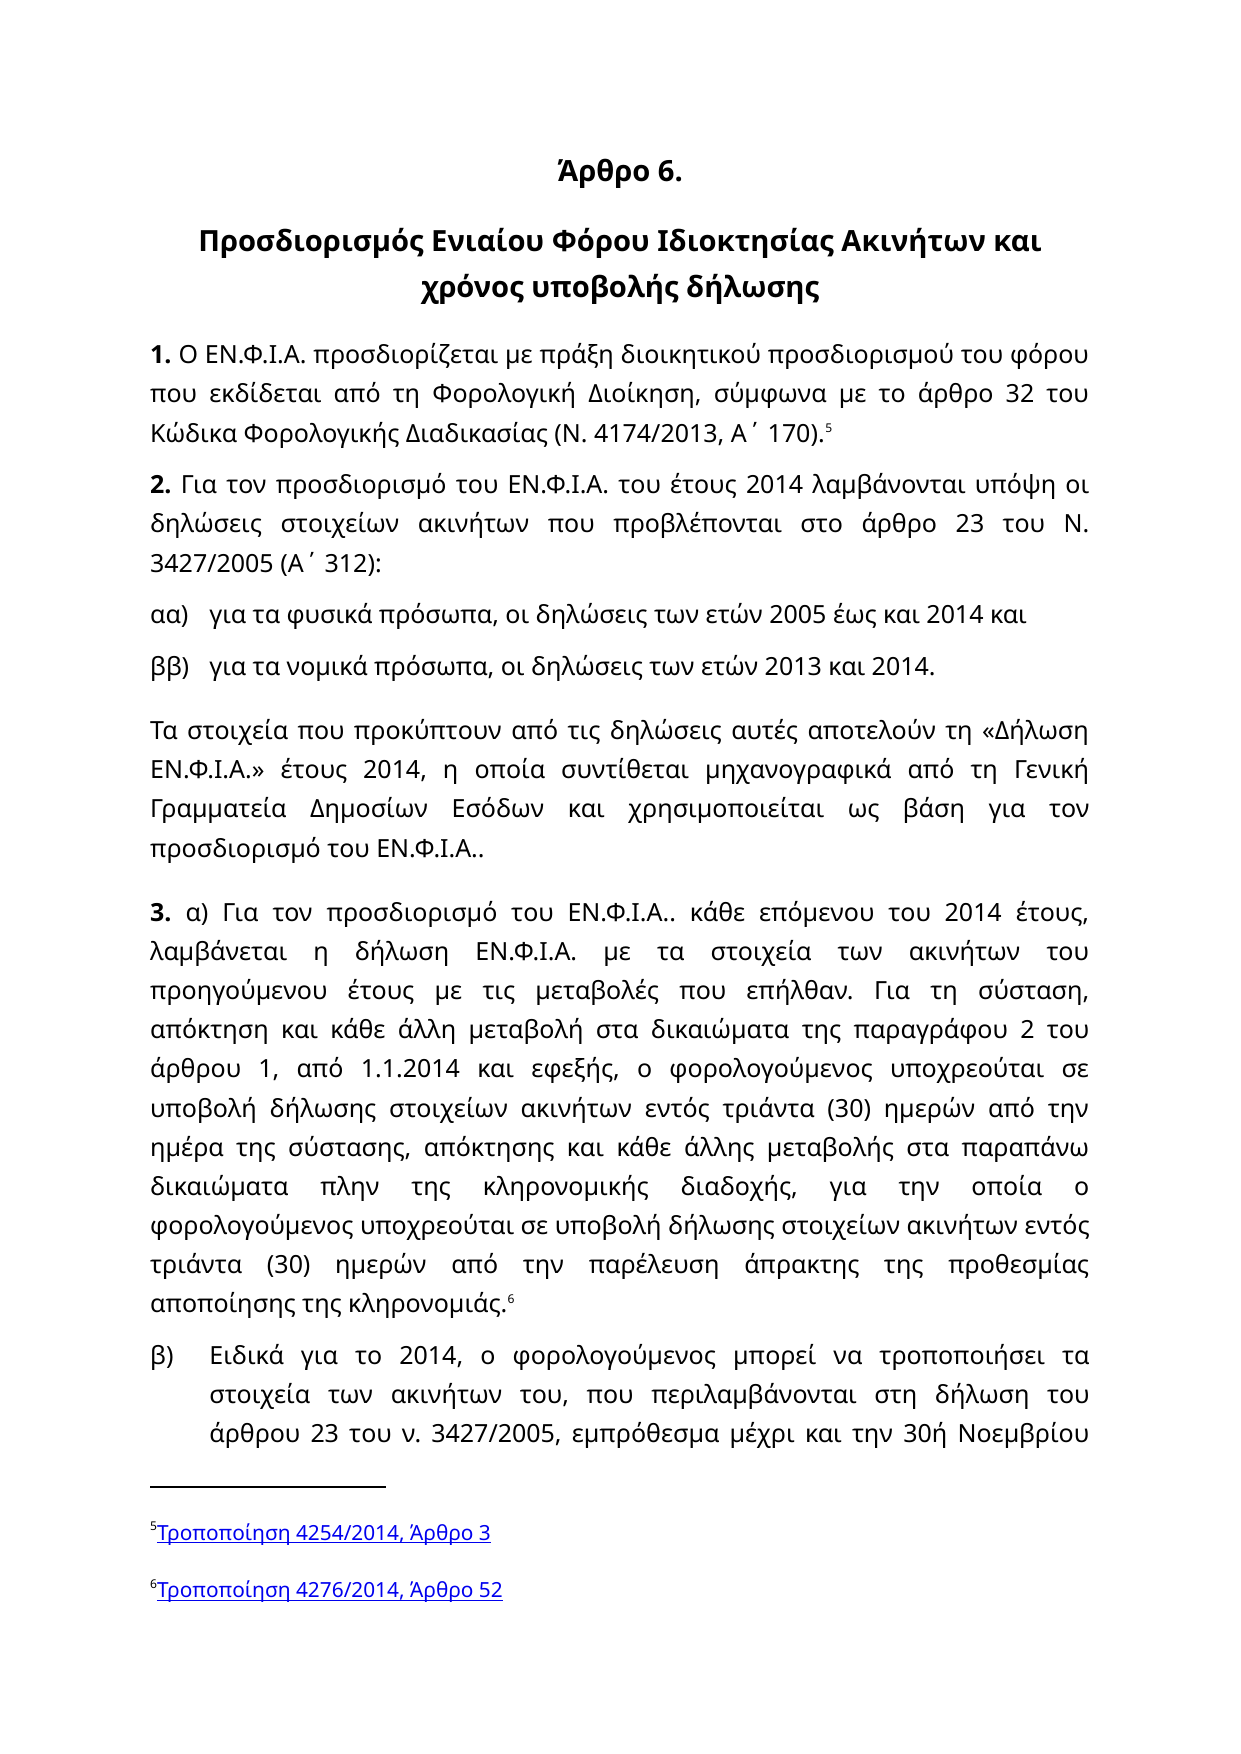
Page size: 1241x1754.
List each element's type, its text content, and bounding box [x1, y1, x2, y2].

list β) Ειδικά για το 2014, ο φορολογούμενος μπορεί να τροποποιήσει τα στοιχεία των ακινήτων του, που περιλαμβάνονται στη δήλωση του άρθρου 23 του ν. 3427/2005, εμπρόθεσμα μέχρι και την 30ή Νοεμβρίου [150, 1338, 1090, 1450]
list ββ) για τα νομικά πρόσωπα, οι δηλώσεις των ετών 2013 και 2014. [150, 648, 1090, 683]
text 3. α) Για τον προσδιορισμό του ΕΝ.Φ.Ι.Α.. κάθε επόμενου του 2014 έτους, λαμβάνεται η δήλωση ΕΝ.Φ.Ι.Α. με τα στοιχεία των ακινήτων του προηγούμενου έτους με τις μεταβολές που επήλθαν. Για τη σύσταση, απόκτηση και κάθε άλλη μεταβολή στα δικαιώματα της παραγράφου 2 του άρθρου 1, από 1.1.2014 και εφεξής, ο φορολογούμενος υποχρεούται σε υποβολή δήλωσης στοιχείων ακινήτων εντός τριάντα (30) ημερών από την ημέρα της σύστασης, απόκτησης και κάθε άλλης μεταβολής στα παραπάνω δικαιώματα πλην της κληρονομικής διαδοχής, για την οποία ο φορολογούμενος υποχρεούται σε υποβολή δήλωσης στοιχείων ακινήτων εντός τριάντα (30) ημερών από την παρέλευση άπρακτης της προθεσμίας αποποίησης της κληρονομιάς. [150, 894, 1090, 1320]
text 1. Ο ΕΝ.Φ.Ι.Α. προσδιορίζεται με πράξη διοικητικού προσδιορισμού του φόρου που εκδίδεται από τη Φορολογική Διοίκηση, σύμφωνα με το άρθρο 32 του Κώδικα Φορολογικής Διαδικασίας (Ν. 4174/2013, Α΄ 170). [150, 337, 1090, 449]
subtitle Προσδιορισμός Ενιαίου Φόρου Ιδιοκτησίας Ακινήτων και χρόνος υποβολής δήλωσης [150, 221, 1090, 306]
text Τροποποίηση 4254/2014, Άρθρο 3 [150, 1518, 1090, 1546]
subtitle Άρθρο 6. [150, 150, 1090, 190]
list αα) για τα φυσικά πρόσωπα, οι δηλώσεις των ετών 2005 έως και 2014 και [150, 597, 1090, 631]
text Τα στοιχεία που προκύπτουν από τις δηλώσεις αυτές αποτελούν τη «Δήλωση ΕΝ.Φ.Ι.Α.» έτους 2014, η οποία συντίθεται μηχανογραφικά από τη Γενική Γραμματεία Δημοσίων Εσόδων και χρησιμοποιείται ως βάση για τον προσδιορισμό του ΕΝ.Φ.Ι.Α.. [150, 713, 1090, 864]
text Τροποποίηση 4276/2014, Άρθρο 52 [150, 1576, 1090, 1604]
text 2. Για τον προσδιορισμό του ΕΝ.Φ.Ι.Α. του έτους 2014 λαμβάνονται υπόψη οι δηλώσεις στοιχείων ακινήτων που προβλέπονται στο άρθρο 23 του N. 3427/2005 (Α΄ 312): [150, 467, 1090, 579]
